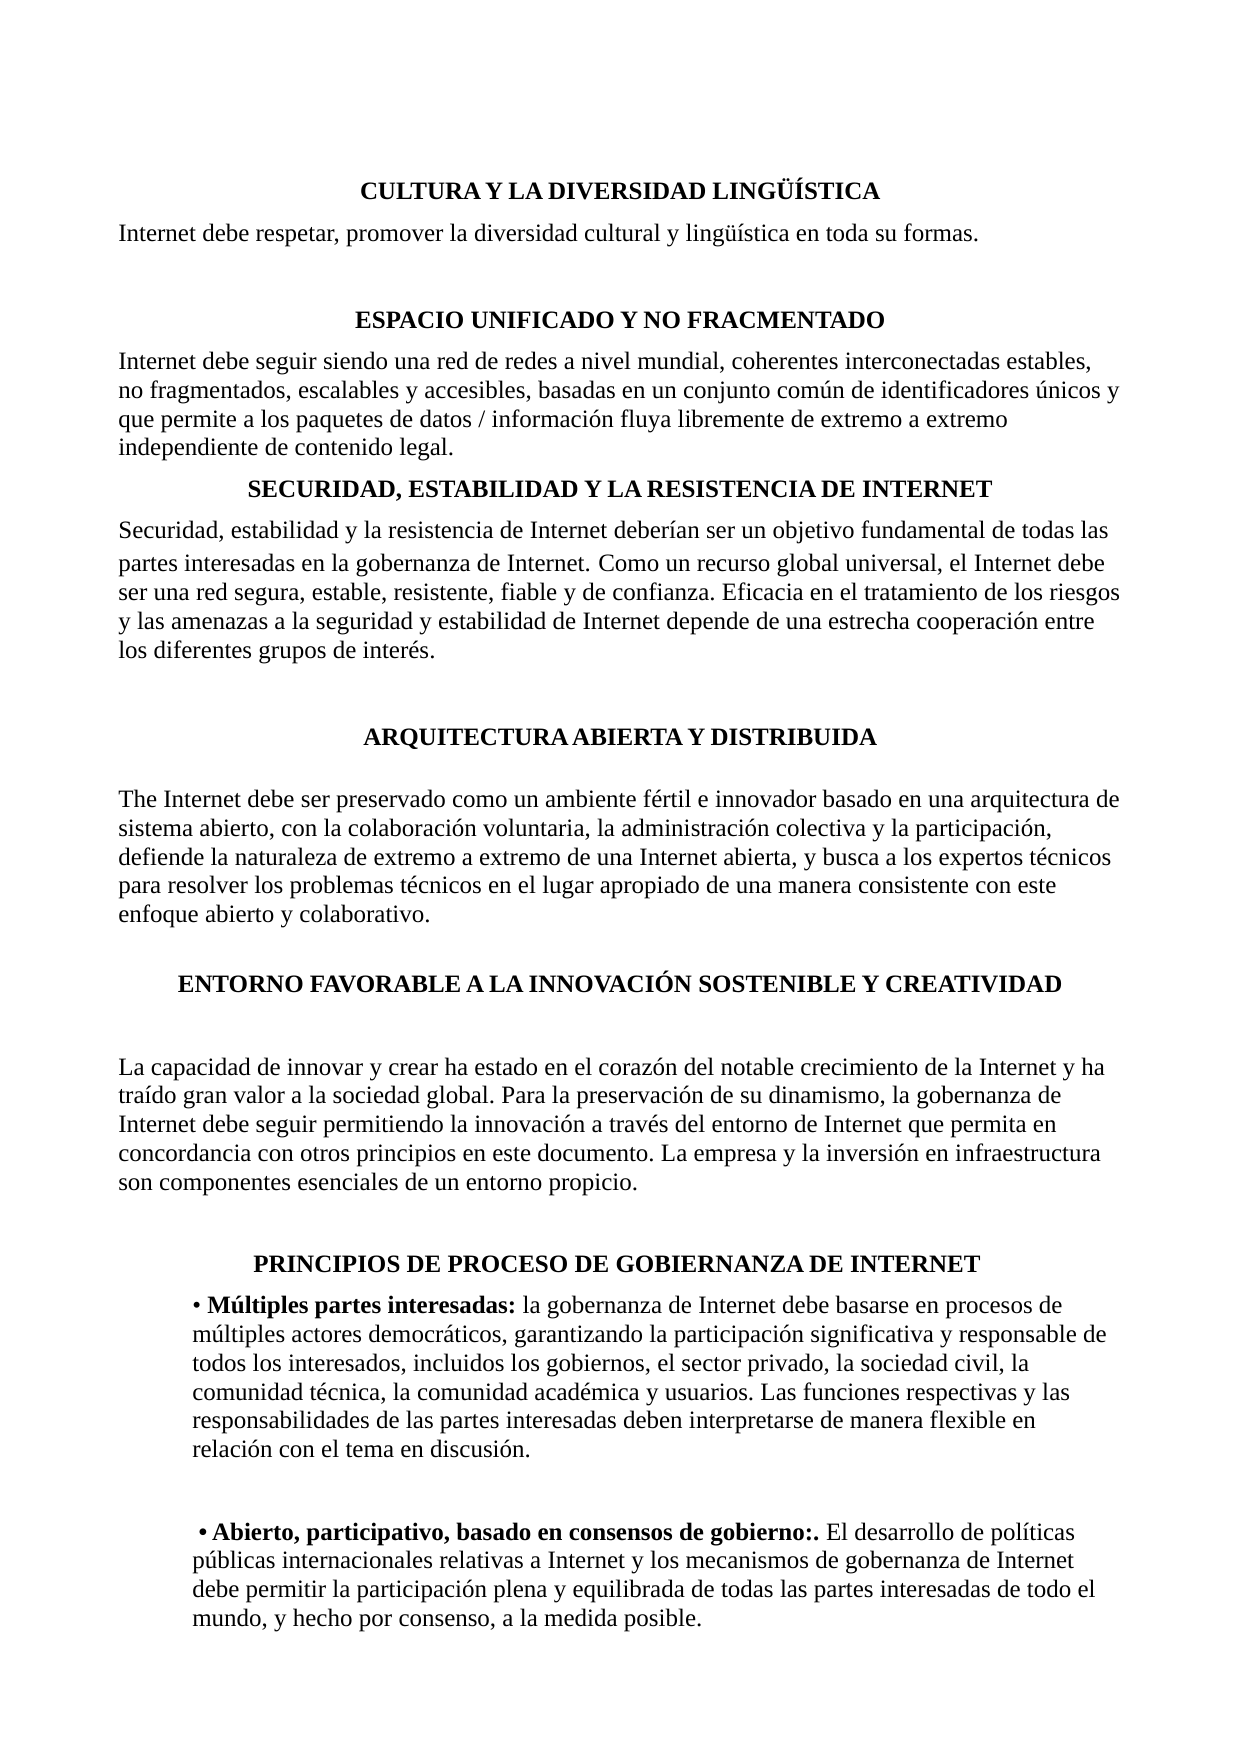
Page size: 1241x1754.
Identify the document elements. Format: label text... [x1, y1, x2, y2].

text ENTORNO FAVORABLE A LA INNOVACIÓN SOSTENIBLE Y CREATIVIDAD [118, 969, 1122, 998]
text • Abierto, participativo, basado en consensos de gobierno:. El desarrollo de políticas públicas internacionales relativas a Internet y los mecanismos de gobernanza de Internet debe permitir la participación plena y equilibrada de todas las partes interesadas de todo el mundo, y hecho por consenso, a la medida posible. [192, 1517, 1122, 1632]
text Internet debe seguir siendo una red de redes a nivel mundial, coherentes interconectadas estables, no fragmentados, escalables y accesibles, basadas en un conjunto común de identificadores únicos y que permite a los paquetes de datos / información fluya libremente de extremo a extremo independiente de contenido legal. [118, 346, 1122, 461]
text SECURIDAD, ESTABILIDAD Y LA RESISTENCIA DE INTERNET [118, 474, 1122, 502]
text • Múltiples partes interesadas: la gobernanza de Internet debe basarse en procesos de múltiples actores democráticos, garantizando la participación significativa y responsable de todos los interesados, incluidos los gobiernos, el sector privado, la sociedad civil, la comunidad técnica, la comunidad académica y usuarios. Las funciones respectivas y las responsabilidades de las partes interesadas deben interpretarse de manera flexible en relación con el tema en discusión. [192, 1291, 1122, 1463]
text ESPACIO UNIFICADO Y NO FRACMENTADO [118, 305, 1122, 334]
text Internet debe respetar, promover la diversidad cultural y lingüística en toda su formas. [118, 218, 1122, 246]
text PRINCIPIOS DE PROCESO DE GOBIERNANZA DE INTERNET [118, 1249, 1122, 1278]
text Securidad, estabilidad y la resistencia de Internet deberían ser un objetivo fundamental de todas las partes interesadas en la gobernanza de Internet. Como un recurso global universal, el Internet debe ser una red segura, estable, resistente, fiable y de confianza. Eficacia en el tratamiento de los riesgos y las amenazas a la seguridad y estabilidad de Internet depende de una estrecha cooperación entre los diferentes grupos de interés. [118, 515, 1122, 663]
text La capacidad de innovar y crear ha estado en el corazón del notable crecimiento de la Internet y ha traído gran valor a la sociedad global. Para la preservación de su dinamismo, la gobernanza de Internet debe seguir permitiendo la innovación a través del entorno de Internet que permita en concordancia con otros principios en este documento. La empresa y la inversión en infraestructura son componentes esenciales de un entorno propicio. [118, 1052, 1122, 1196]
text The Internet debe ser preservado como un ambiente fértil e innovador basado en una arquitectura de sistema abierto, con la colaboración voluntaria, la administración colectiva y la participación, defiende la naturaleza de extremo a extremo de una Internet abierta, y busca a los expertos técnicos para resolver los problemas técnicos en el lugar apropiado de una manera consistente con este enfoque abierto y colaborativo. [118, 784, 1122, 928]
text ARQUITECTURA ABIERTA Y DISTRIBUIDA [118, 722, 1122, 751]
text CULTURA Y LA DIVERSIDAD LINGÜÍSTICA [118, 176, 1122, 205]
